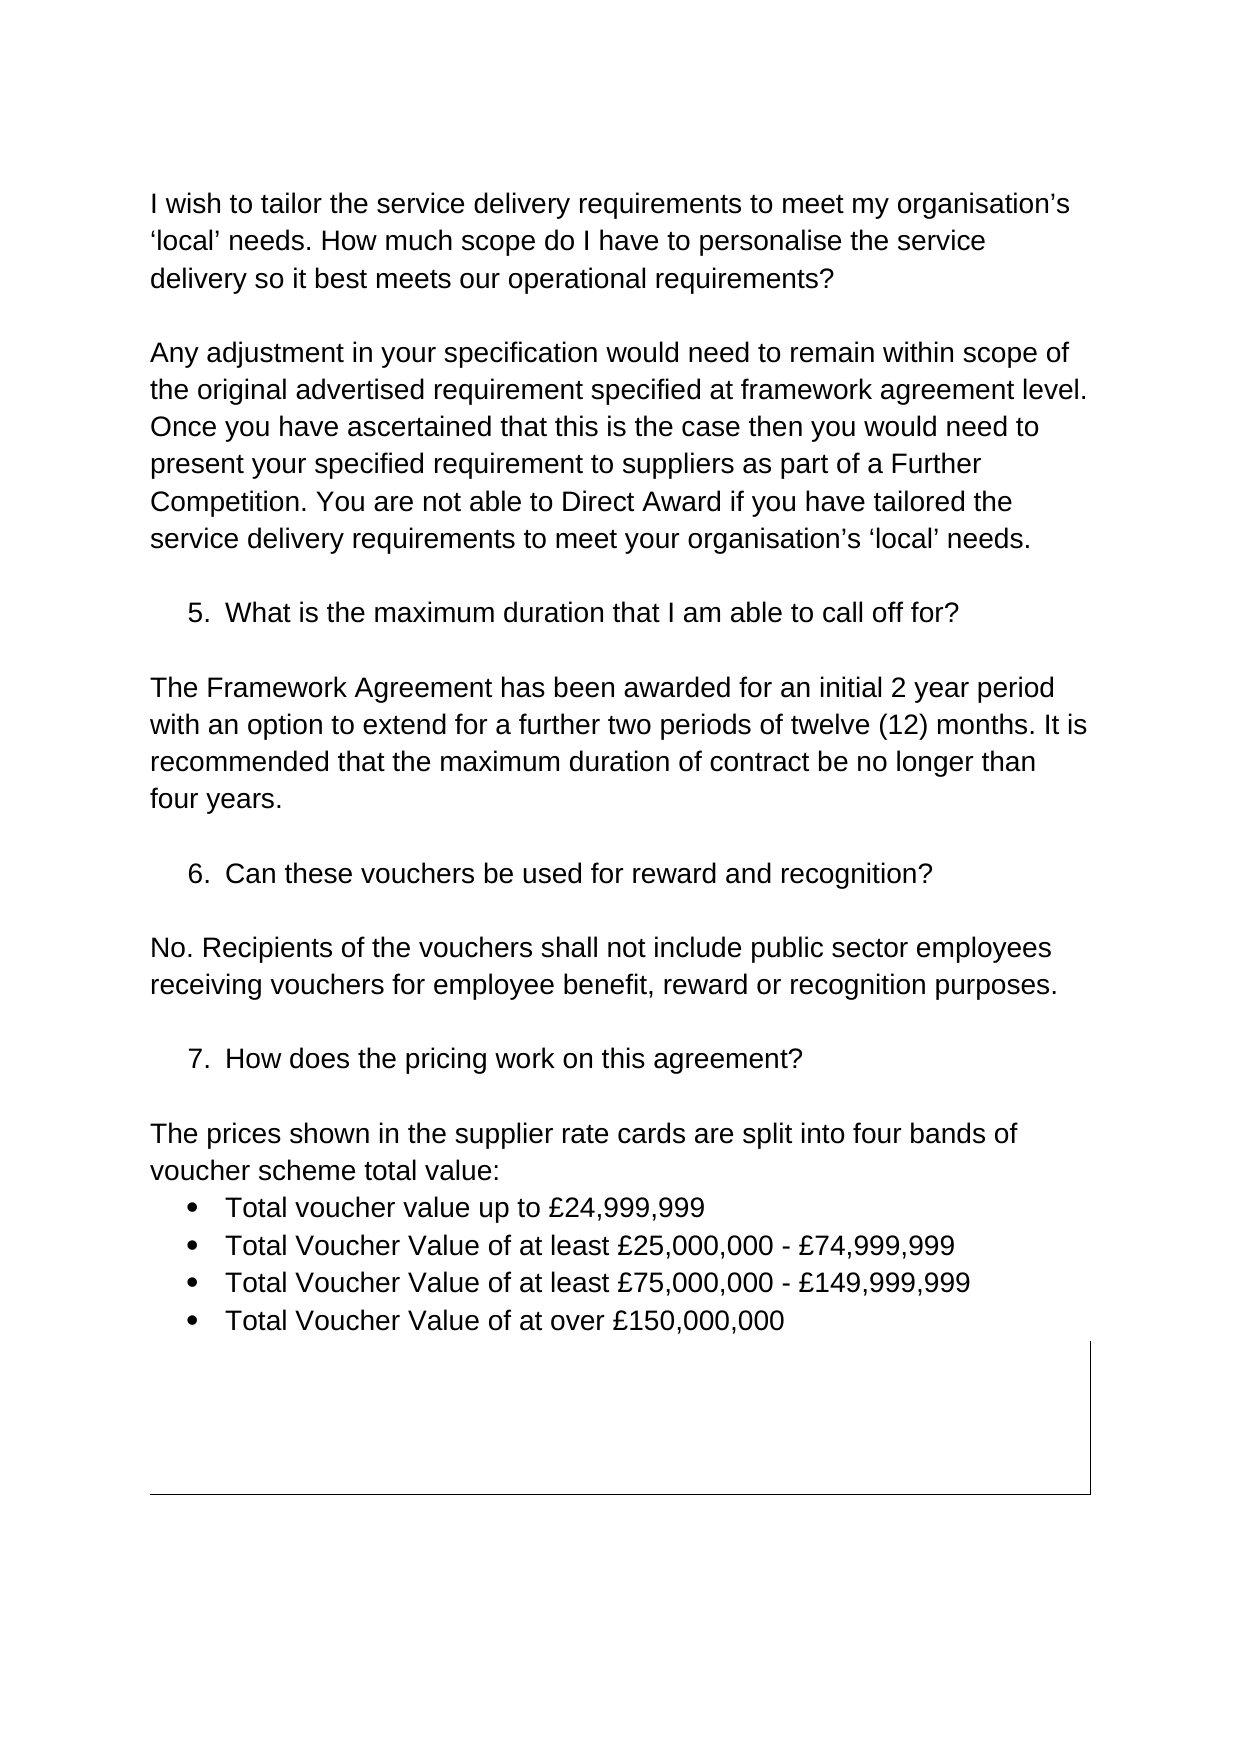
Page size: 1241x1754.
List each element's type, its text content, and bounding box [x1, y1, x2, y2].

text Any adjustment in your specification would need to remain within scope of the original advertised requirement specified at framework agreement level. Once you have ascertained that this is the case then you would need to present your specified requirement to suppliers as part of a Further Competition. You are not able to Direct Award if you have tailored the service delivery requirements to meet your organisation’s ‘local’ needs. [150, 336, 1091, 554]
list Total Voucher Value of at least £75,000,000 - £149,999,999 [187, 1266, 1091, 1299]
list What is the maximum duration that I am able to call off for? [187, 596, 1091, 629]
text No. Recipients of the vouchers shall not include public sector employees receiving vouchers for employee benefit, reward or recognition purposes. [150, 931, 1091, 1001]
list Total Voucher Value of at over £150,000,000 [187, 1303, 1091, 1336]
list How does the pricing work on this agreement? [187, 1042, 1091, 1075]
list Can these vouchers be used for reward and recognition? [187, 857, 1091, 889]
list Total Voucher Value of at least £25,000,000 - £74,999,999 [187, 1229, 1091, 1261]
text I wish to tailor the service delivery requirements to meet my organisation’s ‘local’ needs. How much scope do I have to personalise the service delivery so it best meets our operational requirements? [150, 187, 1091, 294]
text The Framework Agreement has been awarded for an initial 2 year period with an option to extend for a further two periods of twelve (12) months. It is recommended that the maximum duration of contract be no longer than four years. [150, 671, 1091, 814]
text The prices shown in the supplier rate cards are split into four bands of voucher scheme total value: [150, 1117, 1091, 1186]
list Total voucher value up to £24,999,999 [187, 1191, 1091, 1224]
